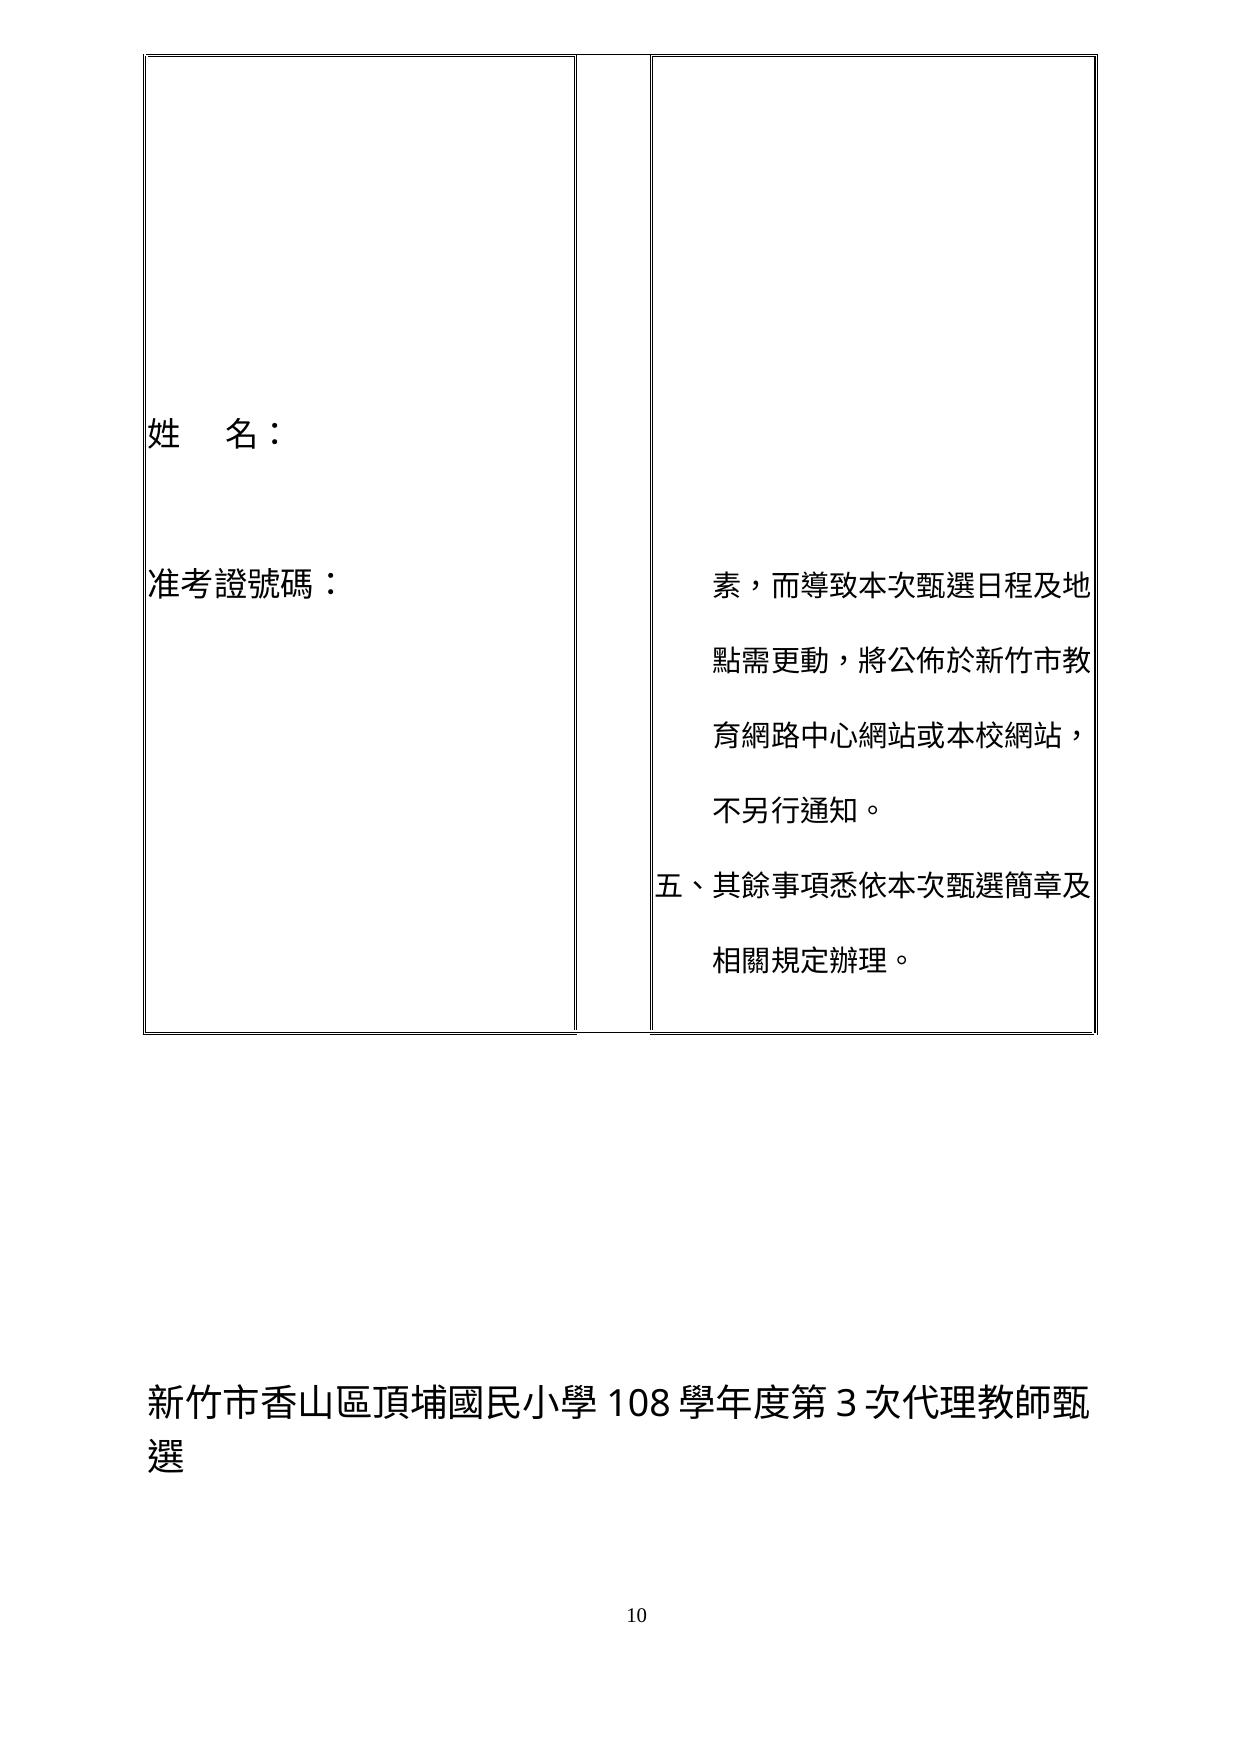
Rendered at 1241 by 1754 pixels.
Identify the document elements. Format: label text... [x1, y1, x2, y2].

text 新竹市香山區頂埔國民小學 108學年度第3次代理教師甄選 [148, 1373, 1125, 1482]
table_header [576, 55, 651, 1032]
table_header 素，而導致本次甄選日程及地點需更動，將公佈於新竹市教育網路中心網站或本校網站，不另行通知。 五、其餘事項悉依本次甄選簡章及相關規定辦理。 [651, 57, 1094, 1032]
table_cell 姓 名： 准考證號碼： [144, 54, 576, 1032]
